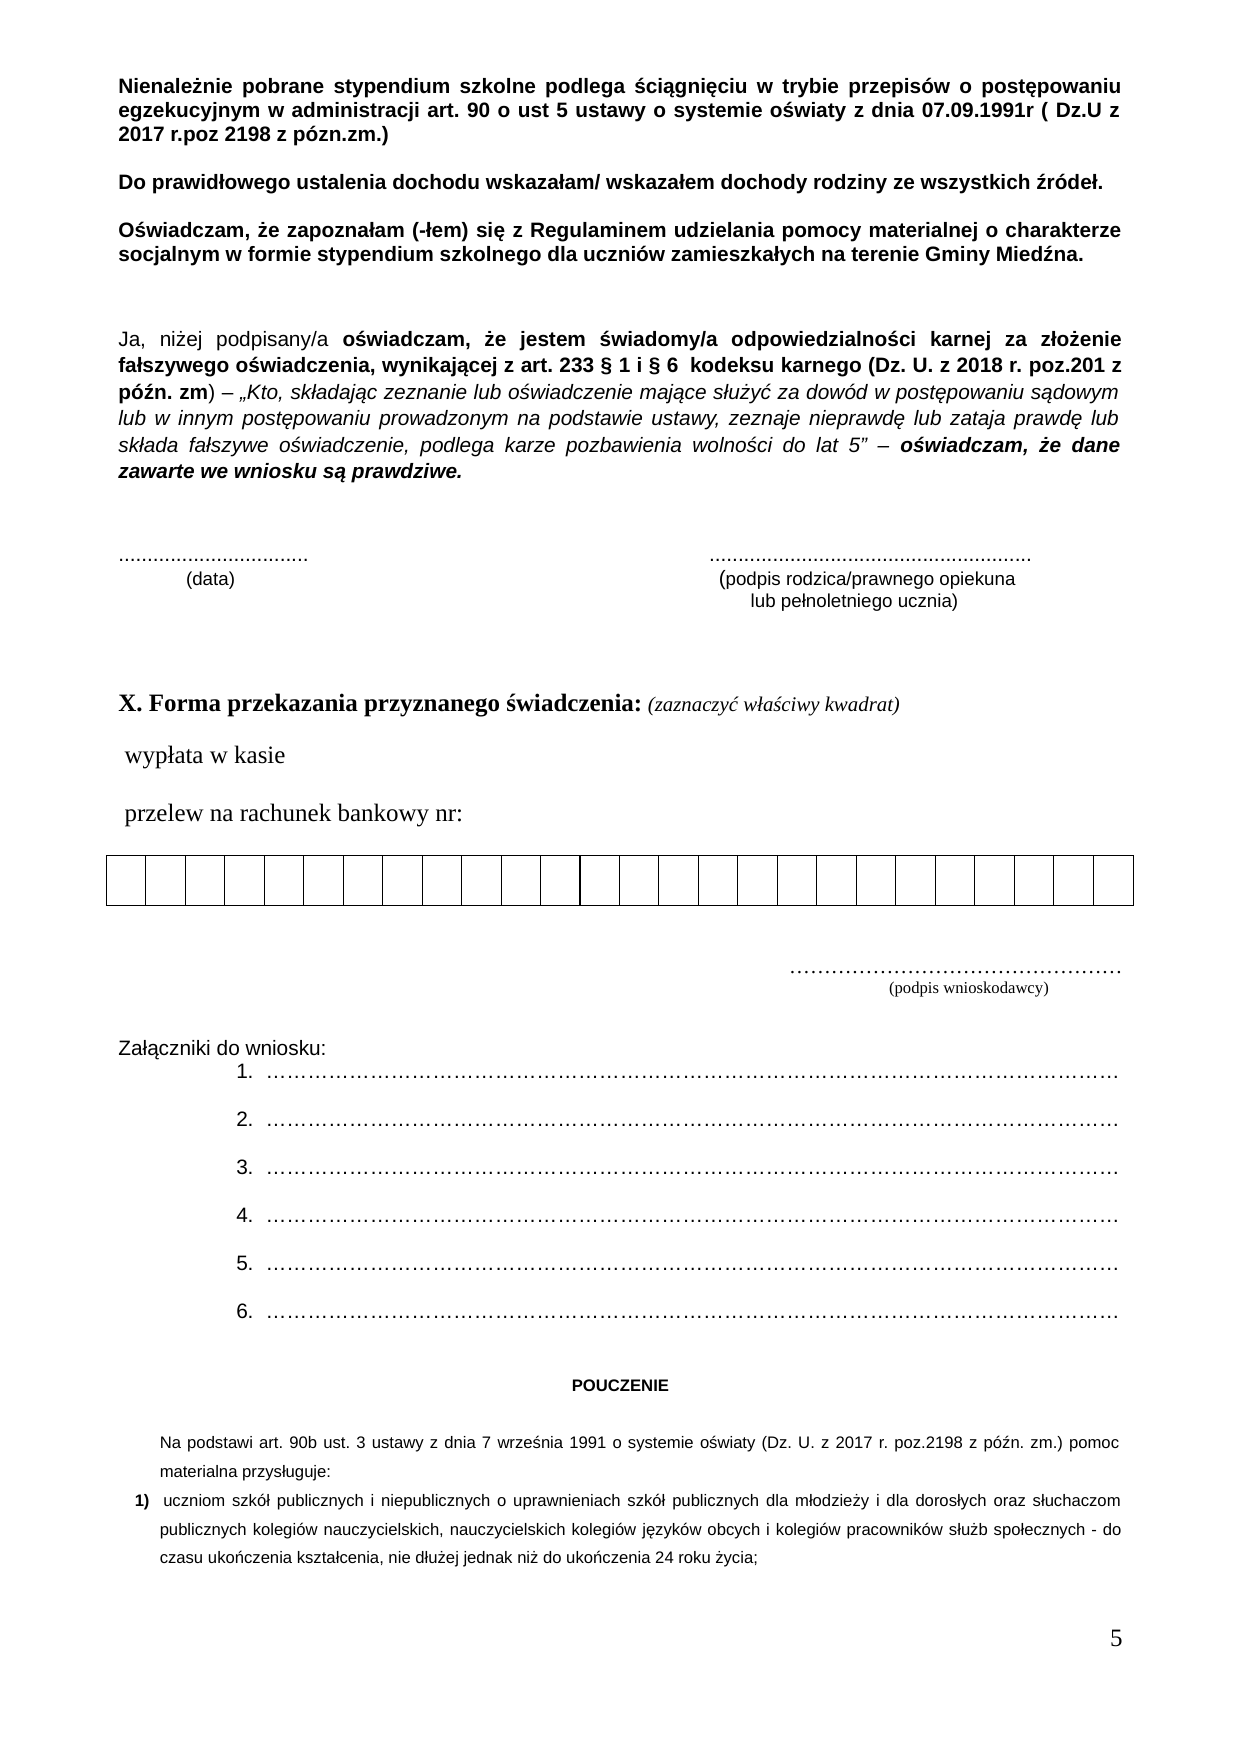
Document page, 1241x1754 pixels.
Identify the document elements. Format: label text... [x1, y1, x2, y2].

table_header [896, 856, 935, 904]
table_header [857, 856, 895, 904]
list …………………………………………………………………………………………………………… [236, 1203, 1122, 1227]
text Oświadczam, że zapoznałam (-łem) się z Regulaminem udzielania pomocy materialnej o charakterze socjalnym w formie stypendium szkolnego dla uczniów zamieszkałych na terenie Gminy Miedźna. [118, 217, 1122, 265]
text (data) (podpis rodzica/prawnego opiekuna [118, 565, 1122, 589]
table_header [462, 856, 501, 904]
text Na podstawi art. 90b ust. 3 ustawy z dnia 7 września 1991 o systemie oświaty (Dz. U. z 2017 r. poz.2198 z późn. zm.) pomoc materialna przysługuje: [159, 1433, 1122, 1481]
text przelew na rachunek bankowy nr: [118, 798, 1122, 827]
list …………………………………………………………………………………………………………… [236, 1299, 1122, 1323]
text (podpis wnioskodawcy) [118, 978, 1122, 997]
table_header [1094, 856, 1133, 904]
table_header [620, 856, 658, 904]
table_header [502, 856, 540, 904]
text Nienależnie pobrane stypendium szkolne podlega ściągnięciu w trybie przepisów o postępowaniu egzekucyjnym w administracji art. 90 o ust 5 ustawy o systemie oświaty z dnia 07.09.1991r ( Dz.U z 2017 r.poz 2198 z pózn.zm.) [118, 74, 1122, 146]
table_header [699, 856, 737, 904]
table_header [265, 856, 303, 904]
text X. Forma przekazania przyznanego świadczenia: (zaznaczyć właściwy kwadrat) [118, 688, 1122, 716]
table_header [344, 856, 382, 904]
table_header [1015, 856, 1053, 904]
table_header [541, 856, 579, 904]
list …………………………………………………………………………………………………………… [236, 1251, 1122, 1275]
table_header [975, 856, 1014, 904]
list …………………………………………………………………………………………………………… [236, 1155, 1122, 1179]
list …………………………………………………………………………………………………………… [236, 1107, 1122, 1131]
table_header [107, 856, 145, 904]
text ................................. ........................................................ [118, 541, 1122, 565]
table_header [186, 856, 224, 904]
table_header [778, 856, 816, 904]
table_header [1054, 856, 1093, 904]
text wypłata w kasie [118, 740, 1122, 769]
table_header [225, 856, 264, 904]
table_header [146, 856, 185, 904]
text 1) uczniom szkół publicznych i niepublicznych o uprawnieniach szkół publicznych dla młodzieży i dla dorosłych oraz słuchaczom publicznych kolegiów nauczycielskich, nauczycielskich kolegiów języków obcych i kolegiów pracowników służb społecznych - do czasu ukończenia kształcenia, nie dłużej jednak niż do ukończenia 24 roku życia; [134, 1491, 1122, 1567]
table_header [738, 856, 777, 904]
text lub pełnoletniego ucznia) [118, 589, 1122, 611]
table_header [817, 856, 856, 904]
text Do prawidłowego ustalenia dochodu wskazałam/ wskazałem dochody rodziny ze wszystkich źródeł. [118, 169, 1122, 193]
table_header [423, 856, 461, 904]
table_header [383, 856, 422, 904]
table_header [936, 856, 974, 904]
text Ja, niżej podpisany/a oświadczam, że jestem świadomy/a odpowiedzialności karnej za złożenie fałszywego oświadczenia, wynikającej z art. 233 § 1 i § 6 kodeksu karnego (Dz. U. z 2018 r. poz.201 z późn. zm) – „Kto, składając zeznanie lub oświadczenie mające służyć za dowód w postępowaniu sądowym lub w innym postępowaniu prowadzonym na podstawie ustawy, zeznaje nieprawdę lub zataja prawdę lub składa fałszywe oświadczenie, podlega karze pozbawienia wolności do lat 5” – oświadczam, że dane zawarte we wniosku są prawdziwe. [118, 324, 1122, 483]
text POUCZENIE [118, 1376, 1122, 1395]
table_header [659, 856, 698, 904]
table_header [304, 856, 343, 904]
text Załączniki do wniosku: [118, 1035, 1122, 1059]
list …………………………………………………………………………………………………………… [236, 1059, 1122, 1083]
text ………………………………………… [118, 954, 1122, 978]
table_header [581, 856, 619, 904]
